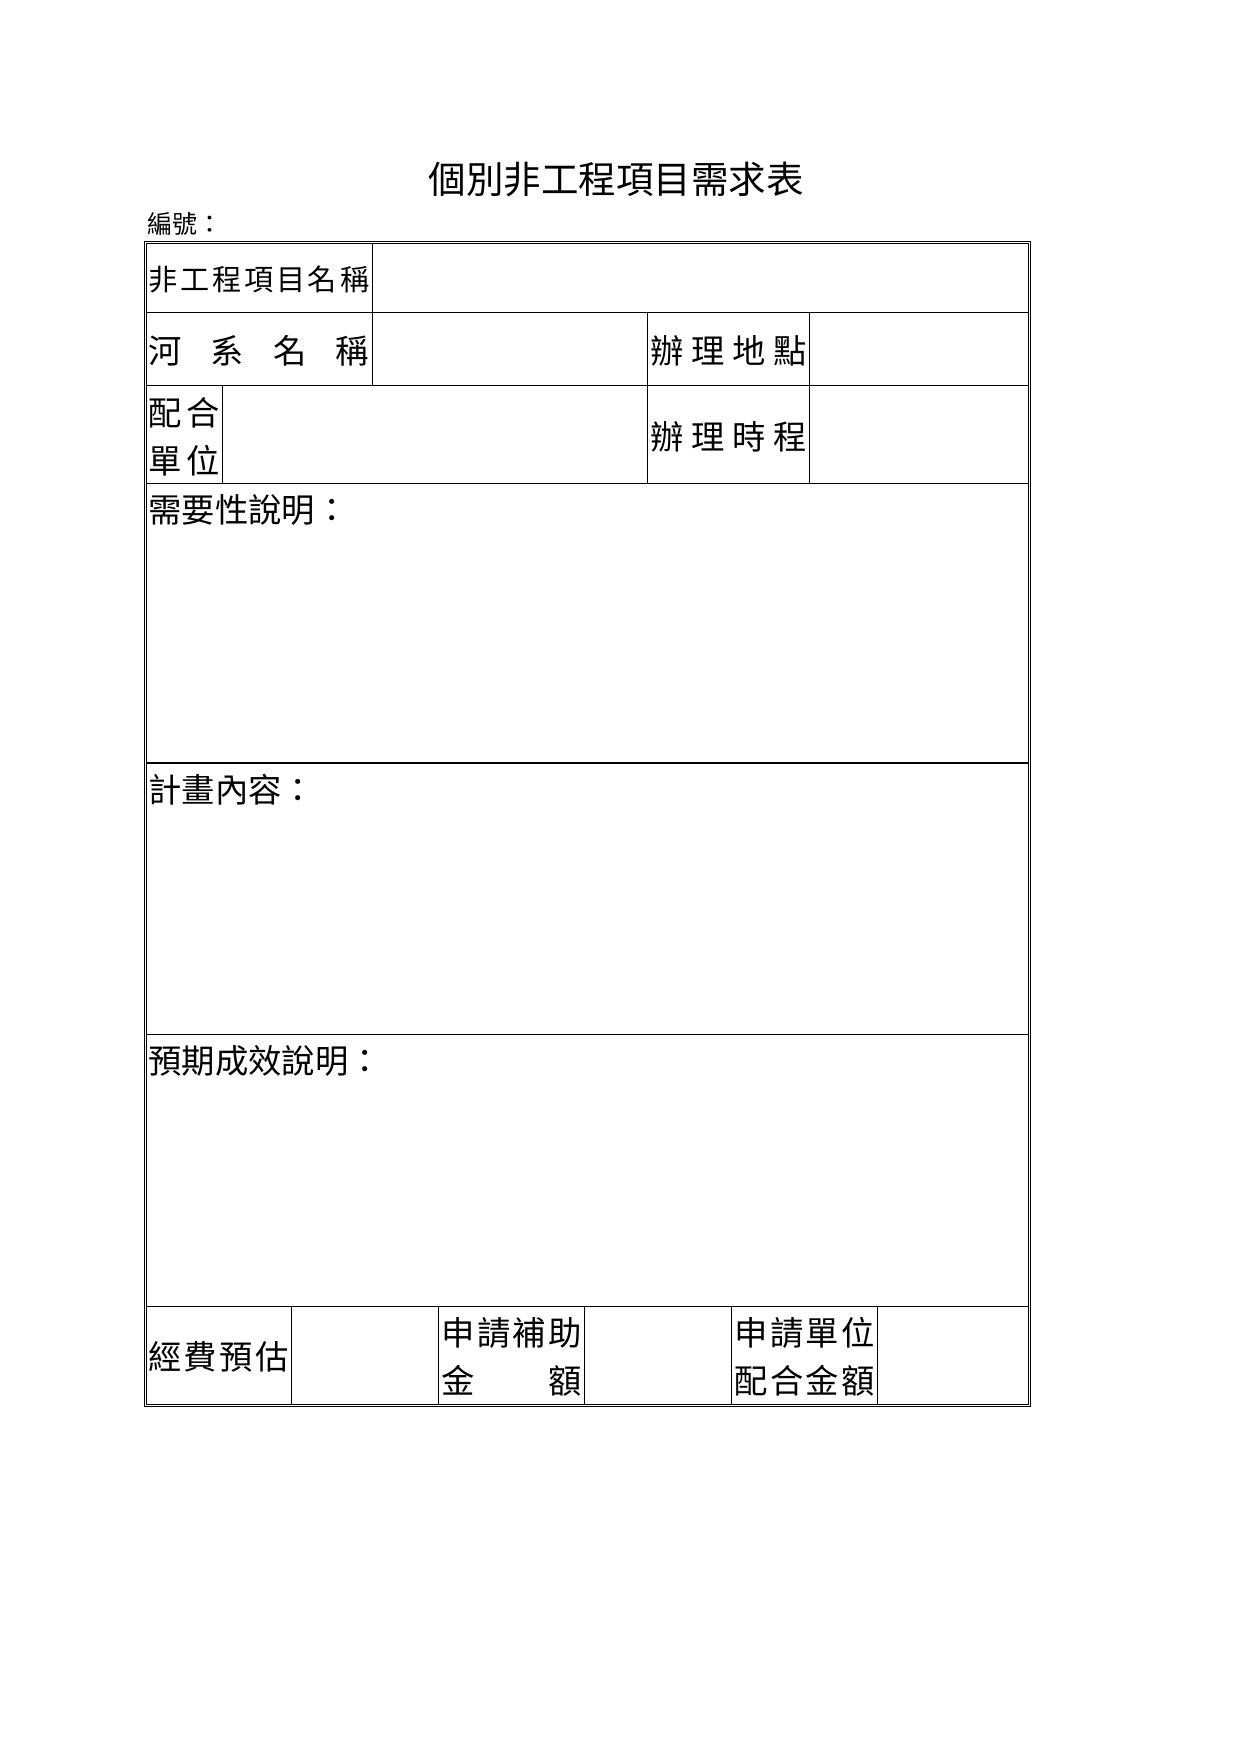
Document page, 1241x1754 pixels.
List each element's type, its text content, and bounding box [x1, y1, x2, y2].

table_cell [585, 1307, 731, 1403]
table_cell [292, 1307, 438, 1403]
table_cell [223, 386, 647, 483]
table_cell 配合單位 [147, 386, 222, 483]
table_cell 申請補助金額 [439, 1307, 584, 1403]
table_cell 經費預估 [147, 1307, 291, 1403]
table_cell 申請單位配合金額 [732, 1307, 877, 1403]
table_cell 河系名稱 [147, 313, 372, 385]
table_cell [810, 313, 1028, 385]
table_cell 預期成效說明： [147, 1035, 1028, 1306]
text 個別非工程項目需求表 [110, 150, 1122, 204]
table_cell [373, 313, 647, 385]
text 編號： [110, 204, 1122, 241]
table_header [373, 244, 1028, 312]
table_header 非工程項目名稱 [147, 244, 372, 312]
table_cell 計畫內容： [147, 764, 1028, 1034]
table_cell [878, 1307, 1028, 1403]
table_cell [810, 386, 1028, 483]
table_cell 辦理時程 [648, 386, 809, 483]
table_cell 辦理地點 [648, 313, 809, 385]
table_cell 需要性說明： [147, 484, 1028, 762]
